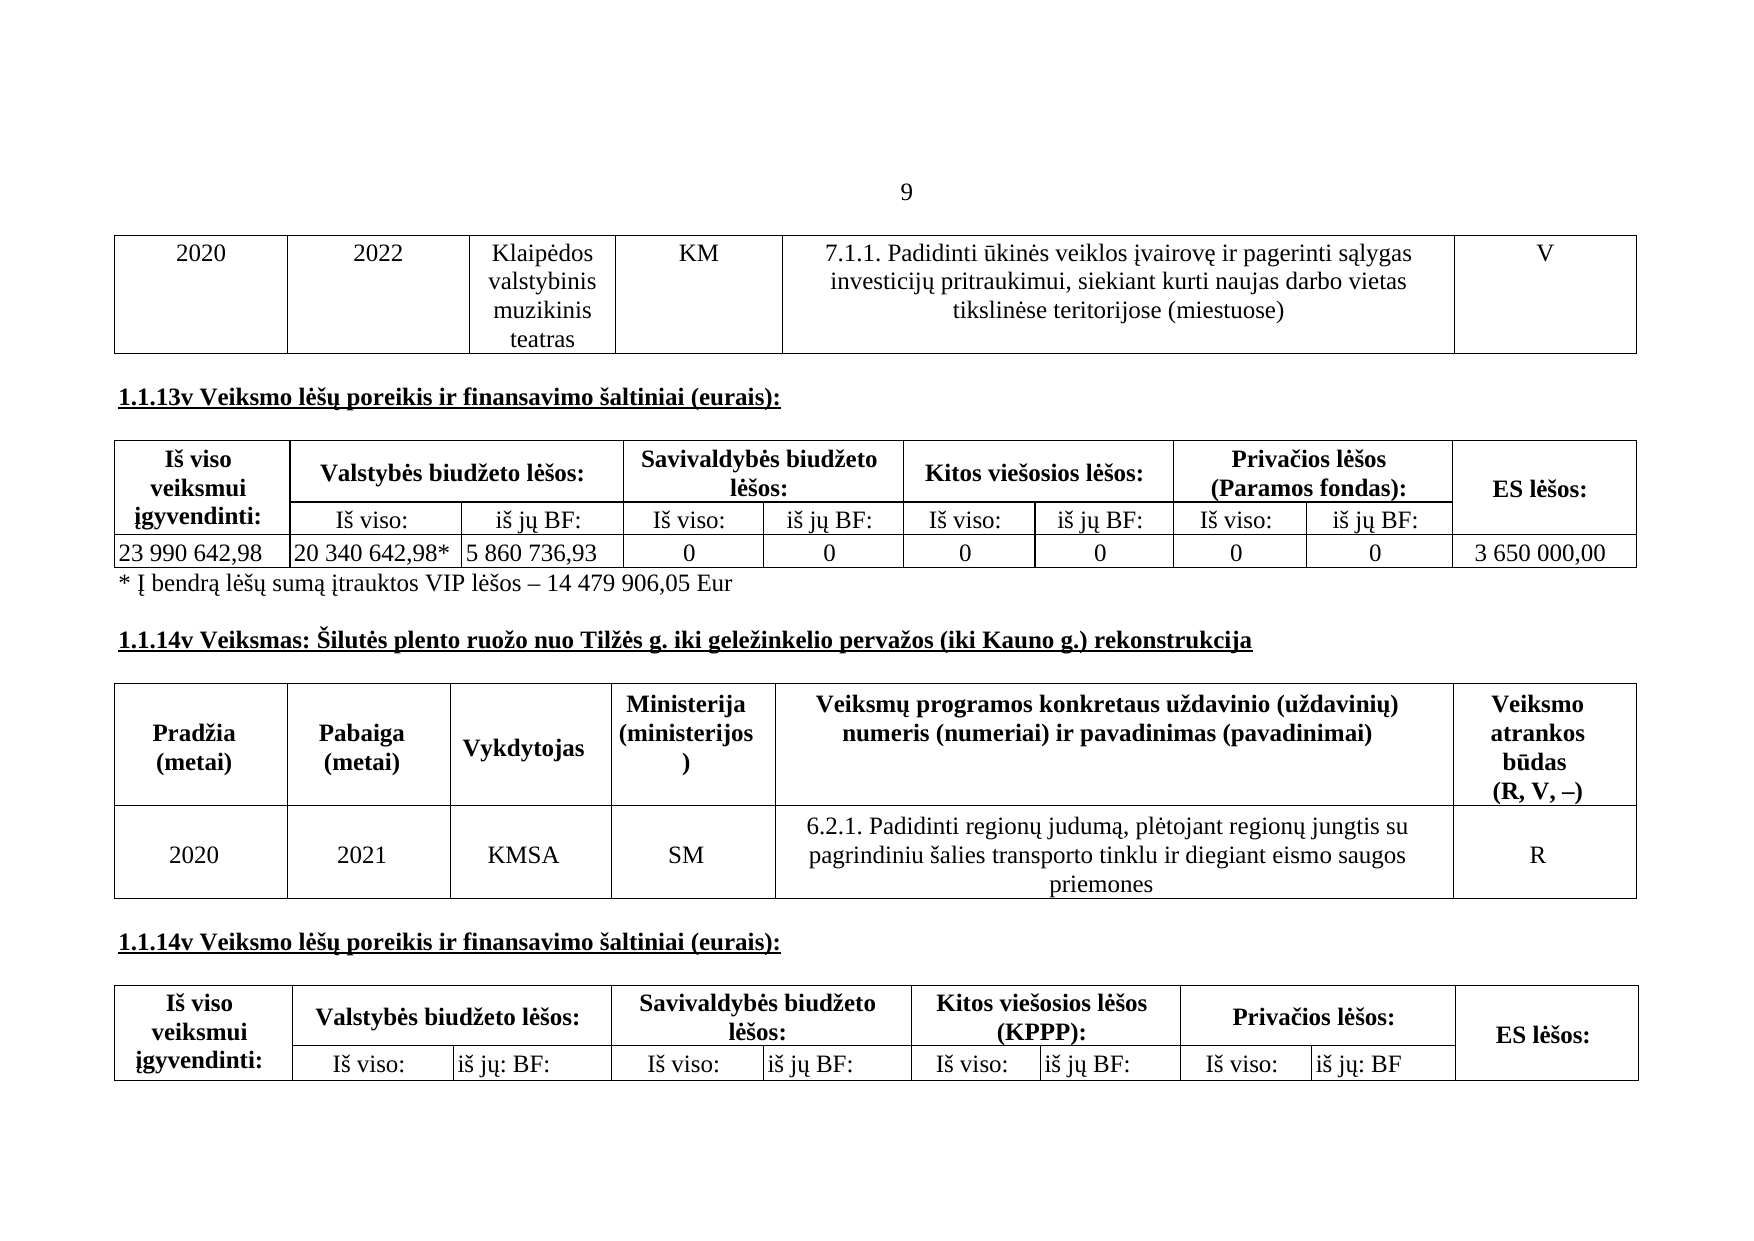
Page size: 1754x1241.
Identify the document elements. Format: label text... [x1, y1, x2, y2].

table_header Valstybės biudžeto lėšos: [291, 441, 623, 501]
table_cell 0 [764, 535, 903, 567]
table_header ES lėšos: [1453, 441, 1636, 534]
table_cell 5 860 736,93 [462, 535, 623, 567]
table_cell Iš viso: [291, 503, 461, 534]
table_header Kitos viešosios lėšos: [904, 441, 1173, 501]
table_cell iš jų: BF: [454, 1046, 611, 1080]
table_cell KM [616, 236, 782, 353]
table_cell Iš viso: [612, 1046, 763, 1080]
table_header Vykdytojas [451, 684, 611, 804]
table_cell Klaipėdos valstybinis muzikinis teatras [470, 236, 615, 353]
table_cell Iš viso: [624, 503, 763, 534]
table_header Ministerija (ministerijos) [612, 684, 775, 804]
table_header Savivaldybės biudžeto lėšos: [612, 986, 911, 1045]
table_cell Iš viso: [293, 1046, 453, 1080]
table_cell iš jų BF: [462, 503, 623, 534]
table_header Savivaldybės biudžeto lėšos: [624, 441, 903, 501]
table_cell 0 [1307, 535, 1452, 567]
table_cell 2022 [288, 236, 469, 353]
table_header Pradžia (metai) [115, 684, 287, 804]
table_header Valstybės biudžeto lėšos: [293, 986, 611, 1045]
table_cell iš jų BF: [764, 1046, 911, 1080]
text 1.1.14v Veiksmo lėšų poreikis ir finansavimo šaltiniai (eurais): [118, 927, 1695, 956]
table_cell KMSA [451, 806, 611, 897]
table_cell V [1455, 236, 1636, 353]
table_cell 0 [1036, 535, 1173, 567]
table_cell 20 340 642,98* [291, 535, 461, 567]
table_cell Iš viso: [904, 503, 1034, 534]
table_cell iš jų BF: [1307, 503, 1452, 534]
table_cell Iš viso: [1181, 1046, 1311, 1080]
table_cell SM [612, 806, 775, 897]
table_header Iš viso veiksmui įgyvendinti: [115, 441, 289, 534]
table_cell Iš viso: [912, 1046, 1040, 1080]
table_cell 0 [624, 535, 763, 567]
table_cell iš jų BF: [764, 503, 903, 534]
table_cell 3 650 000,00 [1453, 535, 1636, 567]
table_header Pabaiga (metai) [288, 684, 450, 804]
table_cell 6.2.1. Padidinti regionų judumą, plėtojant regionų jungtis su pagrindiniu šalies transporto tinklu ir diegiant eismo saugos priemones [776, 806, 1453, 897]
table_header Privačios lėšos (Paramos fondas): [1174, 441, 1452, 501]
text 1.1.13v Veiksmo lėšų poreikis ir finansavimo šaltiniai (eurais): [118, 382, 1695, 411]
table_header Privačios lėšos: [1181, 986, 1455, 1045]
table_cell 2020 [115, 806, 287, 897]
table_cell iš jų BF: [1041, 1046, 1180, 1080]
table_cell iš jų BF: [1036, 503, 1173, 534]
table_cell 0 [904, 535, 1034, 567]
table_header ES lėšos: [1456, 986, 1638, 1080]
table_header Iš viso veiksmui įgyvendinti: [115, 986, 292, 1080]
table_header Kitos viešosios lėšos (KPPP): [912, 986, 1180, 1045]
text * Į bendrą lėšų sumą įtrauktos VIP lėšos – 14 479 906,05 Eur [118, 568, 1695, 597]
table_cell 0 [1174, 535, 1306, 567]
table_cell 2021 [288, 806, 450, 897]
table_header Veiksmo atrankos būdas (R, V, –) [1454, 684, 1636, 804]
table_cell 23 990 642,98 [115, 535, 289, 567]
table_cell iš jų: BF [1312, 1046, 1455, 1080]
table_header [1639, 985, 1646, 1045]
table_cell [1639, 1045, 1646, 1080]
table_cell Iš viso: [1174, 503, 1306, 534]
table_cell 2020 [115, 236, 287, 353]
table_cell 7.1.1. Padidinti ūkinės veiklos įvairovę ir pagerinti sąlygas investicijų pritraukimui, siekiant kurti naujas darbo vietas tikslinėse teritorijose (miestuose) [783, 236, 1454, 353]
table_cell R [1454, 806, 1636, 897]
table_header Veiksmų programos konkretaus uždavinio (uždavinių) numeris (numeriai) ir pavadinimas (pavadinimai) [776, 684, 1453, 804]
text 1.1.14v Veiksmas: Šilutės plento ruožo nuo Tilžės g. iki geležinkelio pervažos (iki Kauno g.) rekonstrukcija [118, 625, 1695, 654]
